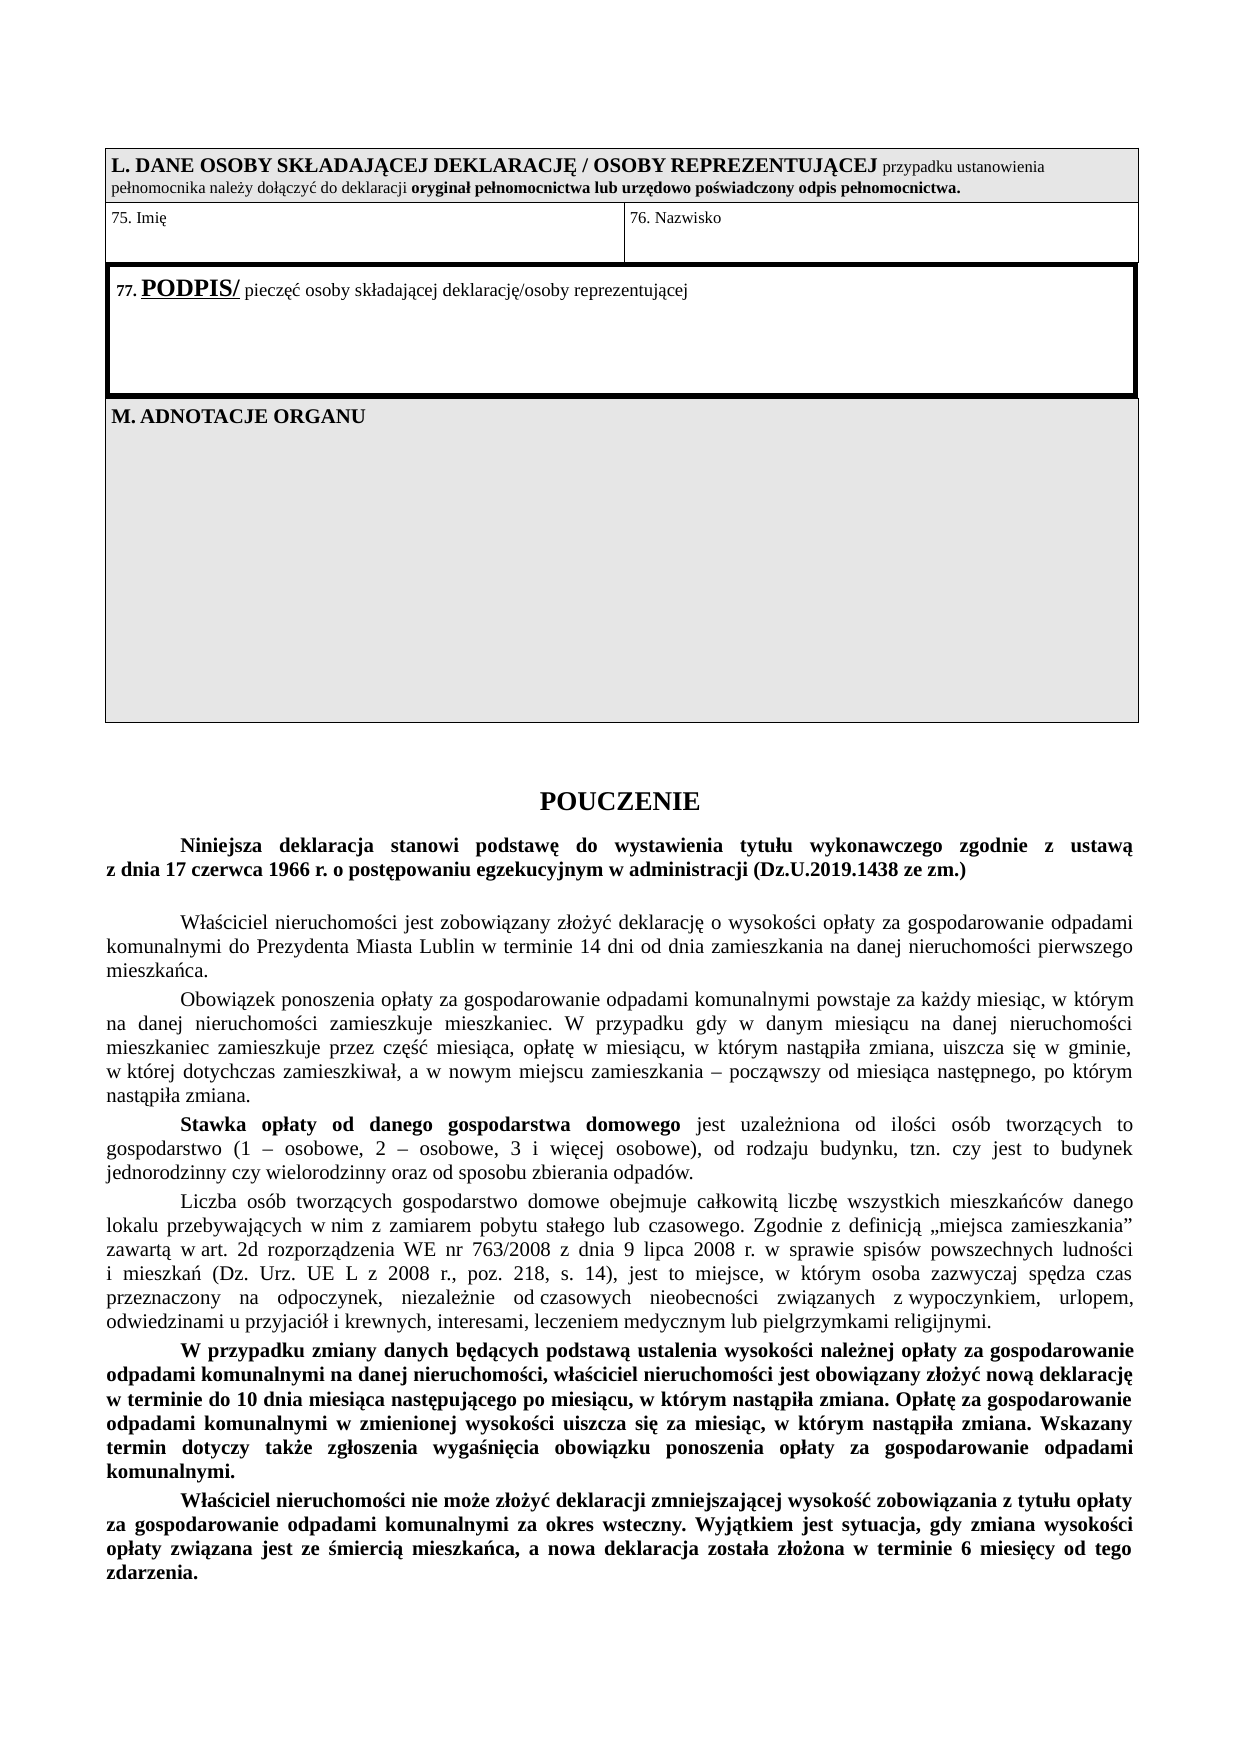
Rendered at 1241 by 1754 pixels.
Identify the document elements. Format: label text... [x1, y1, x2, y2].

text POUCZENIE [106, 785, 1134, 816]
table_cell 76. Nazwisko [625, 203, 1138, 262]
table_cell M. ADNOTACJE ORGANU [106, 399, 1138, 722]
table_cell L. DANE OSOBY SKŁADAJĄCEJ DEKLARACJĘ / OSOBY REPREZENTUJĄCEJ przypadku ustanowienia pełnomocnika należy dołączyć do deklaracji oryginał pełnomocnictwa lub urzędowo poświadczony odpis pełnomocnictwa. [106, 149, 1138, 202]
text Stawka opłaty od danego gospodarstwa domowego jest uzależniona od ilości osób tworzących to gospodarstwo (1 – osobowe, 2 – osobowe, 3 i więcej osobowe), od rodzaju budynku, tzn. czy jest to budynek jednorodzinny czy wielorodzinny oraz od sposobu zbierania odpadów. [106, 1112, 1134, 1184]
table_cell 75. Imię [106, 203, 624, 262]
text Liczba osób tworzących gospodarstwo domowe obejmuje całkowitą liczbę wszystkich mieszkańców danego lokalu przebywających w nim z zamiarem pobytu stałego lub czasowego. Zgodnie z definicją „miejsca zamieszkania” zawartą w art. 2d rozporządzenia WE nr 763/2008 z dnia 9 lipca 2008 r. w sprawie spisów powszechnych ludności i mieszkań (Dz. Urz. UE L z 2008 r., poz. 218, s. 14), jest to miejsce, w którym osoba zazwyczaj spędza czas przeznaczony na odpoczynek, niezależnie od czasowych nieobecności związanych z wypoczynkiem, urlopem, odwiedzinami u przyjaciół i krewnych, interesami, leczeniem medycznym lub pielgrzymkami religijnymi. [106, 1189, 1134, 1333]
text W przypadku zmiany danych będących podstawą ustalenia wysokości należnej opłaty za gospodarowanie odpadami komunalnymi na danej nieruchomości, właściciel nieruchomości jest obowiązany złożyć nową deklarację w terminie do 10 dnia miesiąca następującego po miesiącu, w którym nastąpiła zmiana. Opłatę za gospodarowanie odpadami komunalnymi w zmienionej wysokości uiszcza się za miesiąc, w którym nastąpiła zmiana. Wskazany termin dotyczy także zgłoszenia wygaśnięcia obowiązku ponoszenia opłaty za gospodarowanie odpadami komunalnymi. [106, 1338, 1134, 1483]
text Właściciel nieruchomości jest zobowiązany złożyć deklarację o wysokości opłaty za gospodarowanie odpadami komunalnymi do Prezydenta Miasta Lublin w terminie 14 dni od dnia zamieszkania na danej nieruchomości pierwszego mieszkańca. [106, 910, 1134, 982]
table_cell 77. PODPIS/ pieczęć osoby składającej deklarację/osoby reprezentującej [110, 267, 1133, 393]
text Obowiązek ponoszenia opłaty za gospodarowanie odpadami komunalnymi powstaje za każdy miesiąc, w którym na danej nieruchomości zamieszkuje mieszkaniec. W przypadku gdy w danym miesiącu na danej nieruchomości mieszkaniec zamieszkuje przez część miesiąca, opłatę w miesiącu, w którym nastąpiła zmiana, uiszcza się w gminie, w której dotychczas zamieszkiwał, a w nowym miejscu zamieszkania – począwszy od miesiąca następnego, po którym nastąpiła zmiana. [106, 987, 1134, 1107]
text Niniejsza deklaracja stanowi podstawę do wystawienia tytułu wykonawczego zgodnie z ustawą z dnia 17 czerwca 1966 r. o postępowaniu egzekucyjnym w administracji (Dz.U.2019.1438 ze zm.) [106, 833, 1134, 881]
text Właściciel nieruchomości nie może złożyć deklaracji zmniejszającej wysokość zobowiązania z tytułu opłaty za gospodarowanie odpadami komunalnymi za okres wsteczny. Wyjątkiem jest sytuacja, gdy zmiana wysokości opłaty związana jest ze śmiercią mieszkańca, a nowa deklaracja została złożona w terminie 6 miesięcy od tego zdarzenia. [106, 1488, 1134, 1584]
